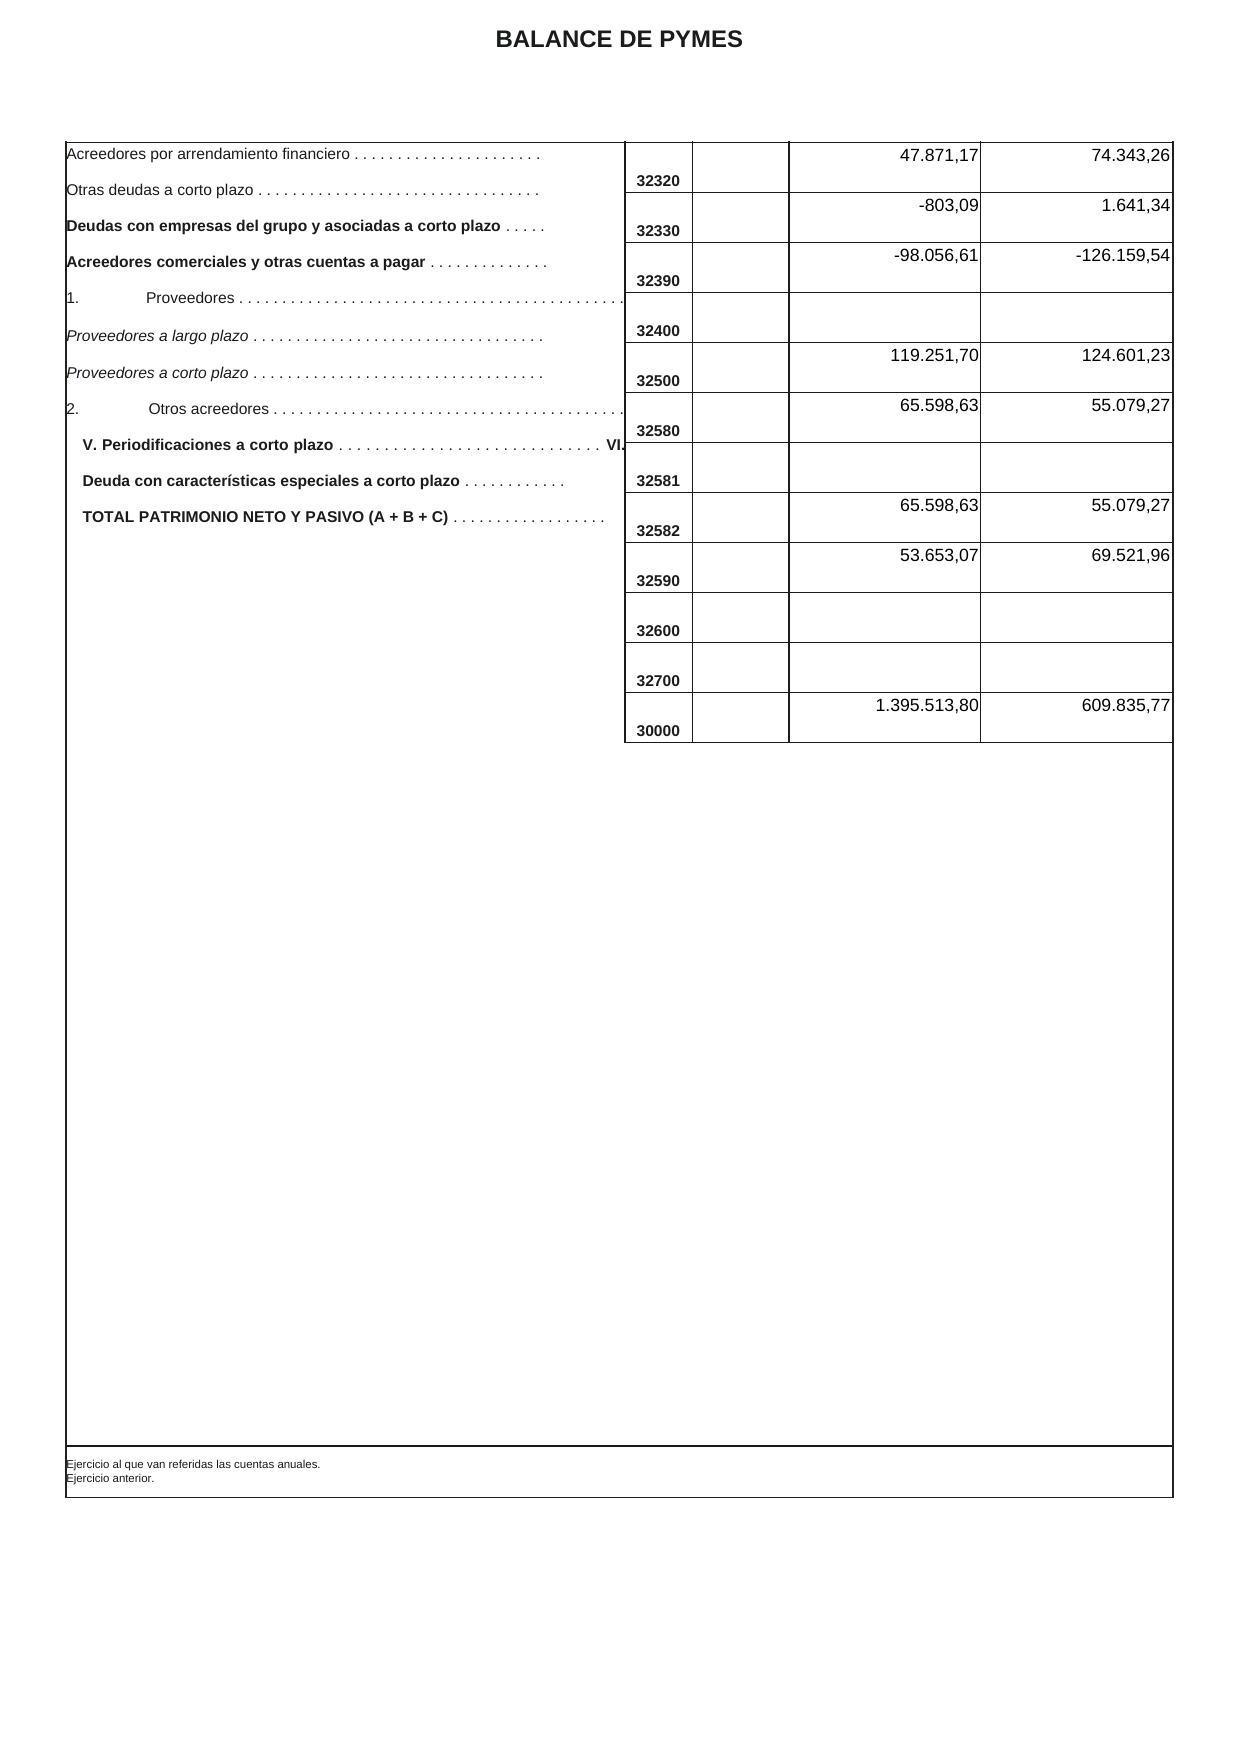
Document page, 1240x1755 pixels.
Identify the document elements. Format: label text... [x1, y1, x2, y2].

table_cell 65.598,63 [790, 393, 980, 441]
table_cell 32590 [626, 543, 692, 591]
table_cell 32580 [626, 393, 692, 441]
table_cell [981, 293, 1172, 341]
table_cell [790, 643, 980, 691]
table_cell 32330 [626, 193, 692, 241]
table_cell Ejercicio al que van referidas las cuentas anuales. Ejercicio anterior. [67, 1447, 789, 1496]
table_cell [981, 743, 1172, 1445]
table_cell 609.835,77 [981, 693, 1172, 741]
table_cell [693, 543, 788, 591]
table_cell 124.601,23 [981, 343, 1172, 391]
table_cell 119.251,70 [790, 343, 980, 391]
table_cell [790, 293, 980, 341]
table_cell 32320 [626, 143, 692, 191]
table_cell 32582 [626, 493, 692, 541]
table_cell [981, 643, 1172, 691]
table_cell [693, 593, 788, 641]
table_cell [693, 443, 788, 491]
table_cell [693, 343, 788, 391]
table_cell [981, 443, 1172, 491]
table_cell Acreedores por arrendamiento financiero . . . . . . . . . . . . . . . . . . . . . . Otras deudas a corto plazo . . . . . . . . . . . . . . . . . . . . . . . . . . . . . . . . . Deudas con empresas del grupo y asociadas a corto plazo . . . . . Acreedores comerciales y otras cuentas a pagar . . . . . . . . . . . . . . 1. Proveedores . . . . . . . . . . . . . . . . . . . . . . . . . . . . . . . . . . . . . . . . . . . . . Proveedores a largo plazo . . . . . . . . . . . . . . . . . . . . . . . . . . . . . . . . . . Proveedores a corto plazo . . . . . . . . . . . . . . . . . . . . . . . . . . . . . . . . . . 2. Otros acreedores . . . . . . . . . . . . . . . . . . . . . . . . . . . . . . . . . . . . . . . . . V. Periodificaciones a corto plazo . . . . . . . . . . . . . . . . . . . . . . . . . . . . . VI. Deuda con características especiales a corto plazo . . . . . . . . . . . . TOTAL PATRIMONIO NETO Y PASIVO (A + B + C) . . . . . . . . . . . . . . . . . . [67, 143, 625, 1445]
table_cell 69.521,96 [981, 543, 1172, 591]
table_cell [693, 293, 788, 341]
table_cell [790, 443, 980, 491]
table_cell [981, 1447, 1172, 1496]
table_cell 53.653,07 [790, 543, 980, 591]
table_cell 55.079,27 [981, 393, 1172, 441]
table_cell 32500 [626, 343, 692, 391]
table_cell 32600 [626, 593, 692, 641]
table_cell [693, 143, 788, 191]
table_cell [625, 743, 789, 1445]
table_cell [693, 393, 788, 441]
table_cell 32400 [626, 293, 692, 341]
table_cell [790, 593, 980, 641]
table_cell 1.641,34 [981, 193, 1172, 241]
table_cell 65.598,63 [790, 493, 980, 541]
table_cell 55.079,27 [981, 493, 1172, 541]
table_cell -126.159,54 [981, 243, 1172, 291]
table_cell [789, 743, 981, 1445]
table_cell [693, 643, 788, 691]
table_cell 32581 [626, 443, 692, 491]
table_cell [693, 693, 788, 741]
table_cell [789, 1447, 981, 1496]
table_cell 32700 [626, 643, 692, 691]
table_cell -98.056,61 [790, 243, 980, 291]
table_cell 30000 [626, 693, 692, 741]
table_cell [981, 593, 1172, 641]
table_cell -803,09 [790, 193, 980, 241]
table_cell [693, 493, 788, 541]
table_cell 74.343,26 [981, 143, 1172, 191]
table_cell 47.871,17 [790, 143, 980, 191]
table_cell [693, 243, 788, 291]
table_cell [693, 193, 788, 241]
table_cell 32390 [626, 243, 692, 291]
table_cell 1.395.513,80 [790, 693, 980, 741]
